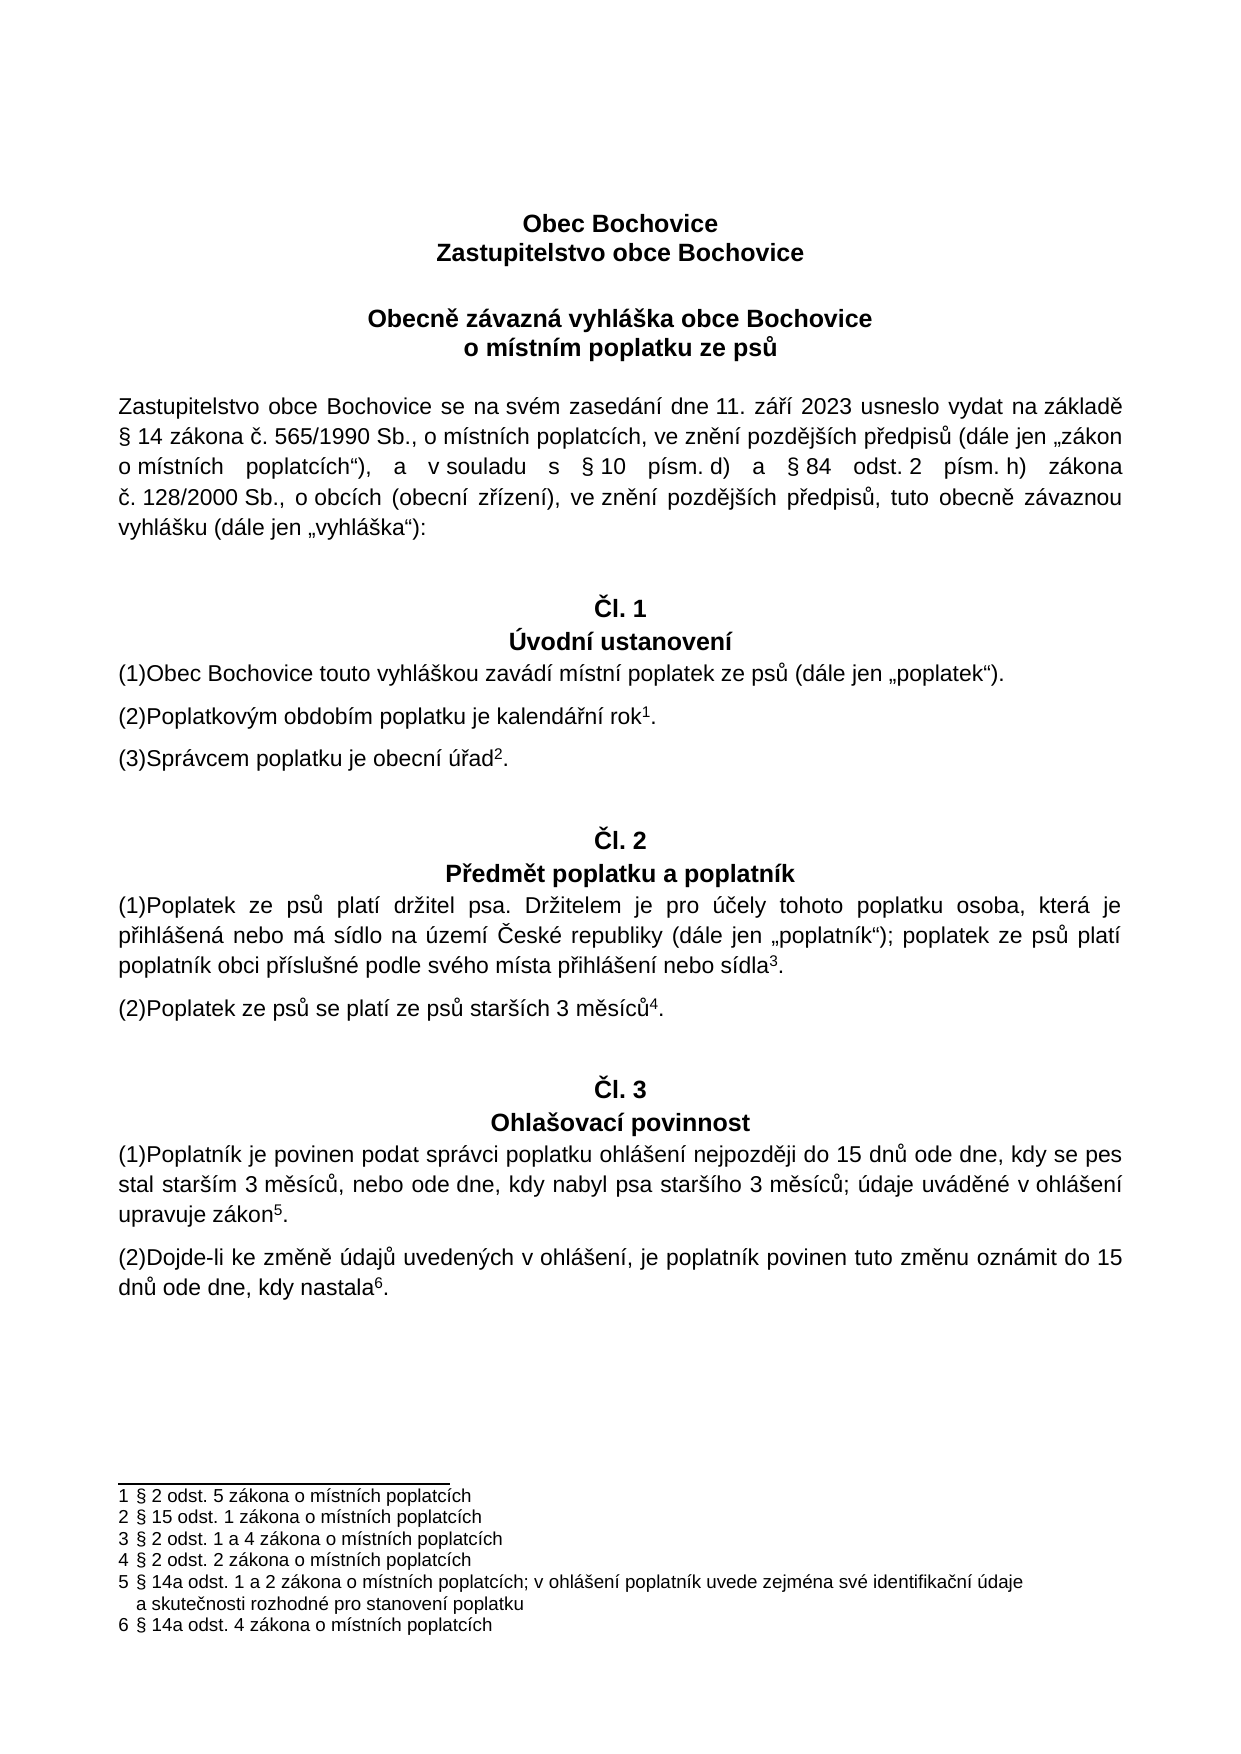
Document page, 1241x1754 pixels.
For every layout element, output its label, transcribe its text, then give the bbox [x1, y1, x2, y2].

list Dojde-li ke změně údajů uvedených v ohlášení, je poplatník povinen tuto změnu oznámit do 15 dnů ode dne, kdy nastala. [118, 1244, 1122, 1301]
list Správcem poplatku je obecní úřad. [118, 745, 1122, 772]
list § 14a odst. 4 zákona o místních poplatcích [118, 1614, 1122, 1635]
list Obec Bochovice touto vyhláškou zavádí místní poplatek ze psů (dále jen „poplatek“). [118, 660, 1122, 686]
subtitle Čl. 1 Úvodní ustanovení [118, 594, 1122, 656]
text Zastupitelstvo obce Bochovice se na svém zasedání dne 11. září 2023 usneslo vydat na základě § 14 zákona č. 565/1990 Sb., o místních poplatcích, ve znění pozdějších předpisů (dále jen „zákon o místních poplatcích“), a v souladu s § 10 písm. d) a § 84 odst. 2 písm. h) zákona č. 128/2000 Sb., o obcích (obecní zřízení), ve znění pozdějších předpisů, tuto obecně závaznou vyhlášku (dále jen „vyhláška“): [118, 393, 1122, 540]
list § 2 odst. 1 a 4 zákona o místních poplatcích [118, 1528, 1122, 1549]
list § 14a odst. 1 a 2 zákona o místních poplatcích; v ohlášení poplatník uvede zejména své identifikační údaje a skutečnosti rozhodné pro stanovení poplatku [118, 1571, 1122, 1614]
subtitle Čl. 3 Ohlašovací povinnost [118, 1075, 1122, 1137]
list Poplatkovým obdobím poplatku je kalendářní rok. [118, 703, 1122, 729]
list Poplatník je povinen podat správci poplatku ohlášení nejpozději do 15 dnů ode dne, kdy se pes stal starším 3 měsíců, nebo ode dne, kdy nabyl psa staršího 3 měsíců; údaje uváděné v ohlášení upravuje zákon. [118, 1141, 1122, 1228]
list Poplatek ze psů se platí ze psů starších 3 měsíců. [118, 995, 1122, 1021]
subtitle Obecně závazná vyhláška obce Bochovice o místním poplatku ze psů [118, 304, 1122, 362]
text Obec Bochovice Zastupitelstvo obce Bochovice [118, 209, 1122, 267]
list Poplatek ze psů platí držitel psa. Držitelem je pro účely tohoto poplatku osoba, která je přihlášená nebo má sídlo na území České republiky (dále jen „poplatník“); poplatek ze psů platí poplatník obci příslušné podle svého místa přihlášení nebo sídla. [118, 892, 1122, 978]
subtitle Čl. 2 Předmět poplatku a poplatník [118, 826, 1122, 887]
list § 15 odst. 1 zákona o místních poplatcích [118, 1506, 1122, 1528]
list § 2 odst. 2 zákona o místních poplatcích [118, 1549, 1122, 1571]
list § 2 odst. 5 zákona o místních poplatcích [118, 1484, 1122, 1506]
